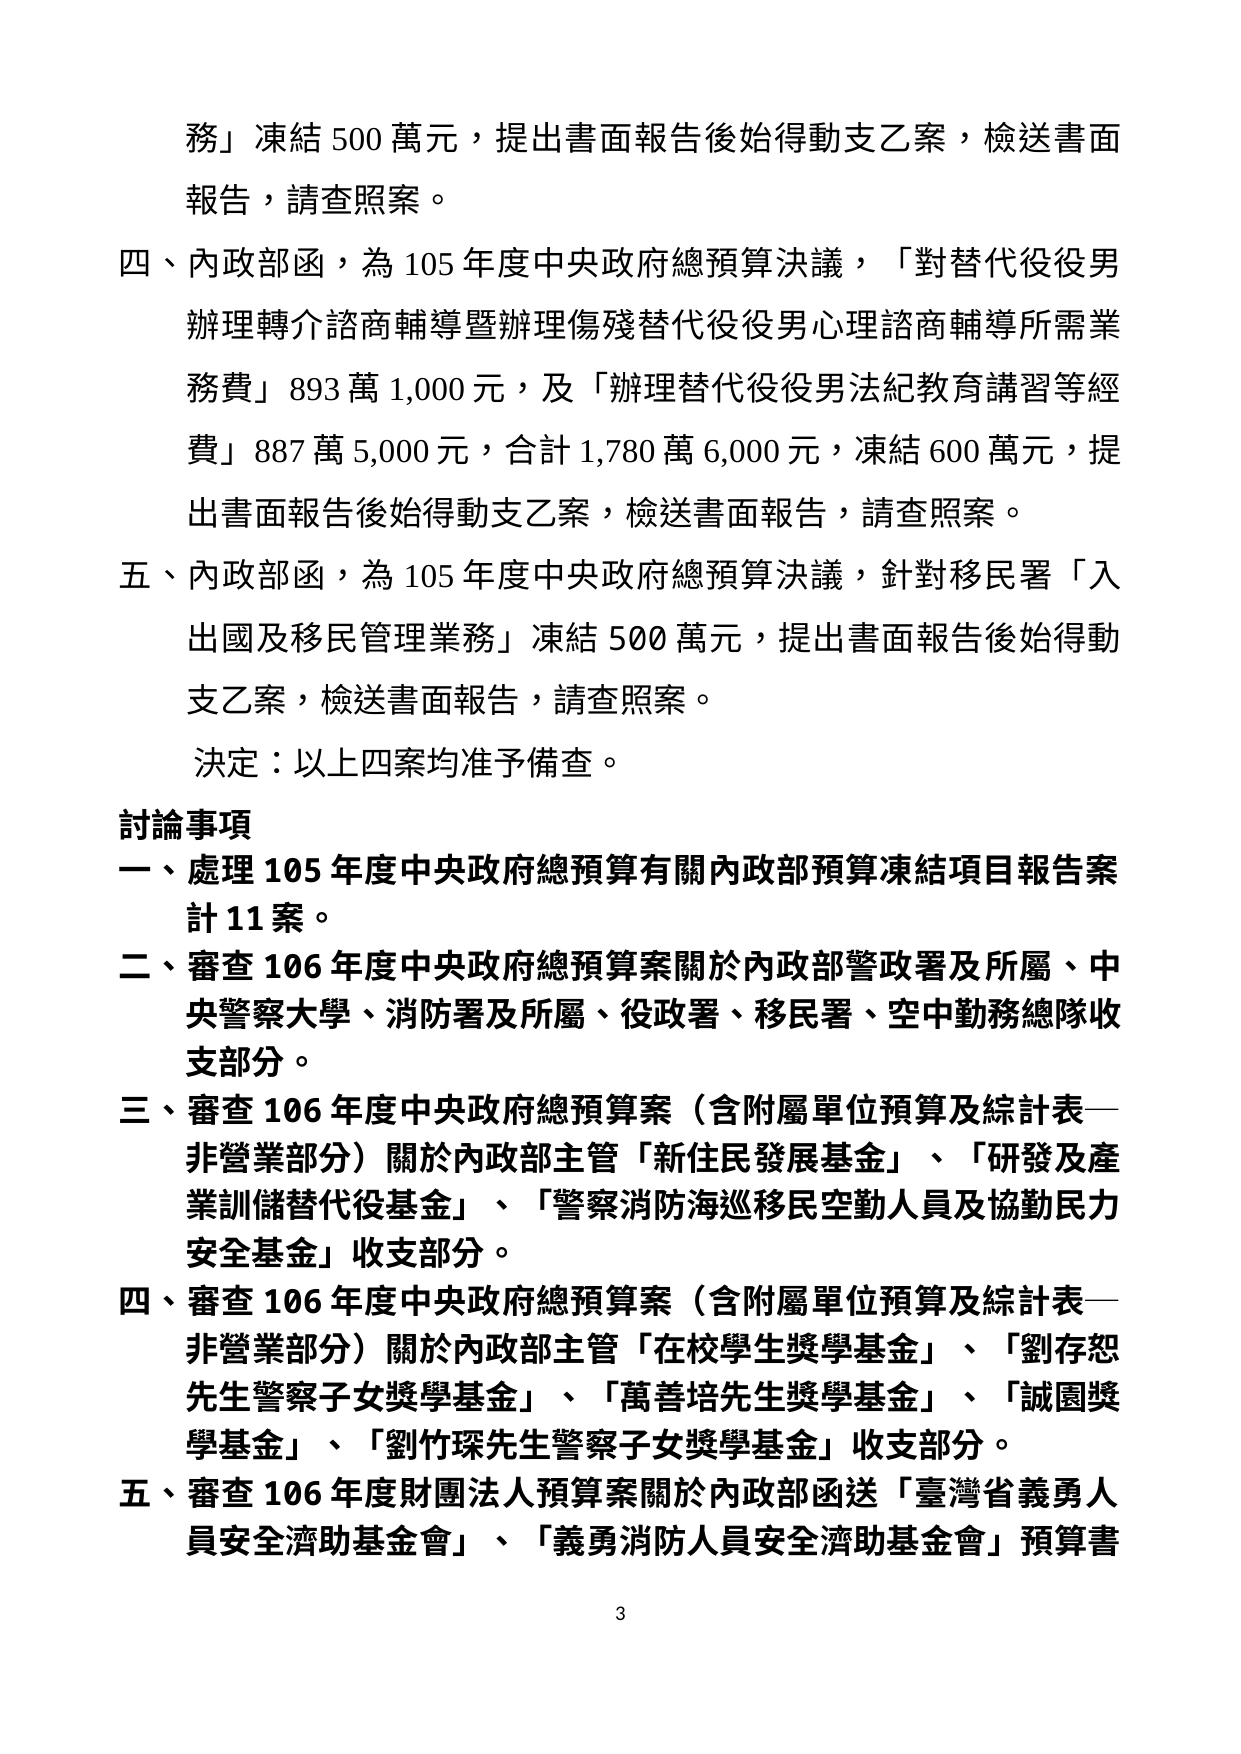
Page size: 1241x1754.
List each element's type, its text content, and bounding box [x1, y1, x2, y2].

text 四、內政部函，為105年度中央政府總預算決議，「對替代役役男辦理轉介諮商輔導暨辦理傷殘替代役役男心理諮商輔導所需業務費」893萬1,000元，及「辦理替代役役男法紀教育講習等經費」887萬5,000元，合計1,780萬6,000元，凍結600萬元，提出書面報告後始得動支乙案，檢送書面報告，請查照案。 [118, 219, 1122, 532]
text 四、審查106年度中央政府總預算案（含附屬單位預算及綜計表─非營業部分）關於內政部主管「在校學生獎學基金」、「劉存恕先生警察子女獎學基金」、「萬善培先生獎學基金」、「誠園獎學基金」、「劉竹琛先生警察子女獎學基金」收支部分。 [118, 1275, 1122, 1467]
text 三、審查106年度中央政府總預算案（含附屬單位預算及綜計表─非營業部分）關於內政部主管「新住民發展基金」、「研發及產業訓儲替代役基金」、「警察消防海巡移民空勤人員及協勤民力安全基金」收支部分。 [118, 1084, 1122, 1275]
text 二、審查106年度中央政府總預算案關於內政部警政署及所屬、中央警察大學、消防署及所屬、役政署、移民署、空中勤務總隊收支部分。 [118, 940, 1122, 1084]
text 討論事項 [118, 782, 1123, 844]
text 決定：以上四案均准予備查。 [193, 719, 1123, 782]
text 五、審查106年度財團法人預算案關於內政部函送「臺灣省義勇人員安全濟助基金會」、「義勇消防人員安全濟助基金會」預算書 [118, 1467, 1122, 1563]
text 務」凍結500萬元，提出書面報告後始得動支乙案，檢送書面報告，請查照案。 [118, 94, 1122, 219]
text 一、處理105年度中央政府總預算有關內政部預算凍結項目報告案計11案。 [118, 844, 1122, 940]
text 五、內政部函，為105年度中央政府總預算決議，針對移民署「入出國及移民管理業務」凍結500萬元，提出書面報告後始得動支乙案，檢送書面報告，請查照案。 [118, 532, 1122, 719]
